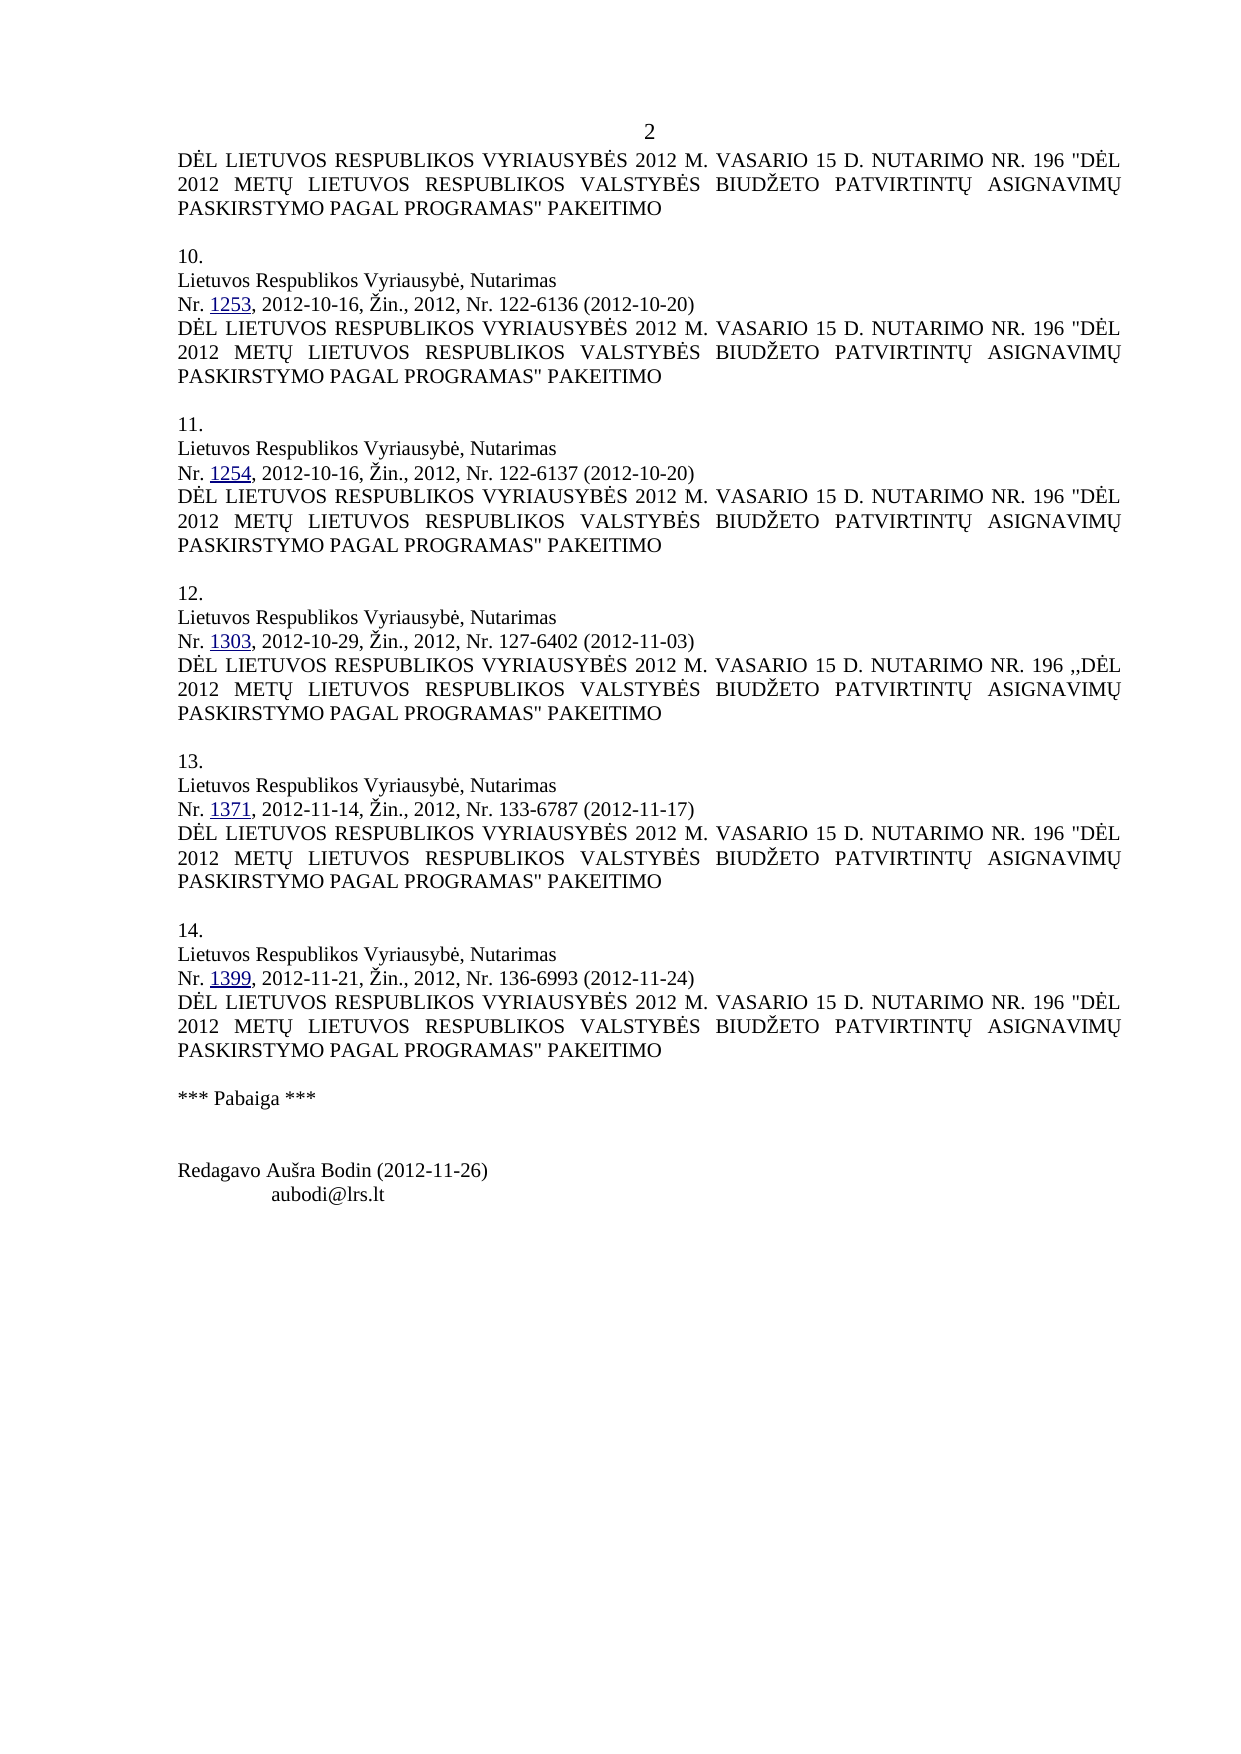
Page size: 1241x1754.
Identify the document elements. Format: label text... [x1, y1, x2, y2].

text 11. [177, 412, 1122, 436]
text Lietuvos Respublikos Vyriausybė, Nutarimas [177, 773, 1122, 797]
text Lietuvos Respublikos Vyriausybė, Nutarimas [177, 436, 1122, 460]
text aubodi@lrs.lt [177, 1182, 1122, 1206]
text DĖL LIETUVOS RESPUBLIKOS VYRIAUSYBĖS 2012 M. VASARIO 15 D. NUTARIMO NR. 196 "DĖL 2012 METŲ LIETUVOS RESPUBLIKOS VALSTYBĖS BIUDŽETO PATVIRTINTŲ ASIGNAVIMŲ PASKIRSTYMO PAGAL PROGRAMAS" PAKEITIMO [177, 990, 1122, 1062]
text Nr. 1371, 2012-11-14, Žin., 2012, Nr. 133-6787 (2012-11-17) [177, 797, 1122, 821]
text 10. [177, 244, 1122, 268]
text Nr. 1399, 2012-11-21, Žin., 2012, Nr. 136-6993 (2012-11-24) [177, 966, 1122, 990]
text DĖL LIETUVOS RESPUBLIKOS VYRIAUSYBĖS 2012 M. VASARIO 15 D. NUTARIMO NR. 196 ,,DĖL 2012 METŲ LIETUVOS RESPUBLIKOS VALSTYBĖS BIUDŽETO PATVIRTINTŲ ASIGNAVIMŲ PASKIRSTYMO PAGAL PROGRAMAS" PAKEITIMO [177, 653, 1122, 725]
text Nr. 1253, 2012-10-16, Žin., 2012, Nr. 122-6136 (2012-10-20) [177, 292, 1122, 316]
text Lietuvos Respublikos Vyriausybė, Nutarimas [177, 605, 1122, 629]
text DĖL LIETUVOS RESPUBLIKOS VYRIAUSYBĖS 2012 M. VASARIO 15 D. NUTARIMO NR. 196 "DĖL 2012 METŲ LIETUVOS RESPUBLIKOS VALSTYBĖS BIUDŽETO PATVIRTINTŲ ASIGNAVIMŲ PASKIRSTYMO PAGAL PROGRAMAS" PAKEITIMO [177, 148, 1122, 220]
text DĖL LIETUVOS RESPUBLIKOS VYRIAUSYBĖS 2012 M. VASARIO 15 D. NUTARIMO NR. 196 "DĖL 2012 METŲ LIETUVOS RESPUBLIKOS VALSTYBĖS BIUDŽETO PATVIRTINTŲ ASIGNAVIMŲ PASKIRSTYMO PAGAL PROGRAMAS" PAKEITIMO [177, 821, 1122, 893]
text Redagavo Aušra Bodin (2012-11-26) [177, 1158, 1122, 1182]
text DĖL LIETUVOS RESPUBLIKOS VYRIAUSYBĖS 2012 M. VASARIO 15 D. NUTARIMO NR. 196 "DĖL 2012 METŲ LIETUVOS RESPUBLIKOS VALSTYBĖS BIUDŽETO PATVIRTINTŲ ASIGNAVIMŲ PASKIRSTYMO PAGAL PROGRAMAS" PAKEITIMO [177, 484, 1122, 557]
text 12. [177, 581, 1122, 605]
text Nr. 1303, 2012-10-29, Žin., 2012, Nr. 127-6402 (2012-11-03) [177, 629, 1122, 653]
text Lietuvos Respublikos Vyriausybė, Nutarimas [177, 268, 1122, 292]
text Lietuvos Respublikos Vyriausybė, Nutarimas [177, 942, 1122, 966]
text Nr. 1254, 2012-10-16, Žin., 2012, Nr. 122-6137 (2012-10-20) [177, 460, 1122, 484]
text DĖL LIETUVOS RESPUBLIKOS VYRIAUSYBĖS 2012 M. VASARIO 15 D. NUTARIMO NR. 196 "DĖL 2012 METŲ LIETUVOS RESPUBLIKOS VALSTYBĖS BIUDŽETO PATVIRTINTŲ ASIGNAVIMŲ PASKIRSTYMO PAGAL PROGRAMAS" PAKEITIMO [177, 316, 1122, 388]
text *** Pabaiga *** [177, 1086, 1122, 1110]
text 13. [177, 749, 1122, 773]
text 14. [177, 918, 1122, 942]
